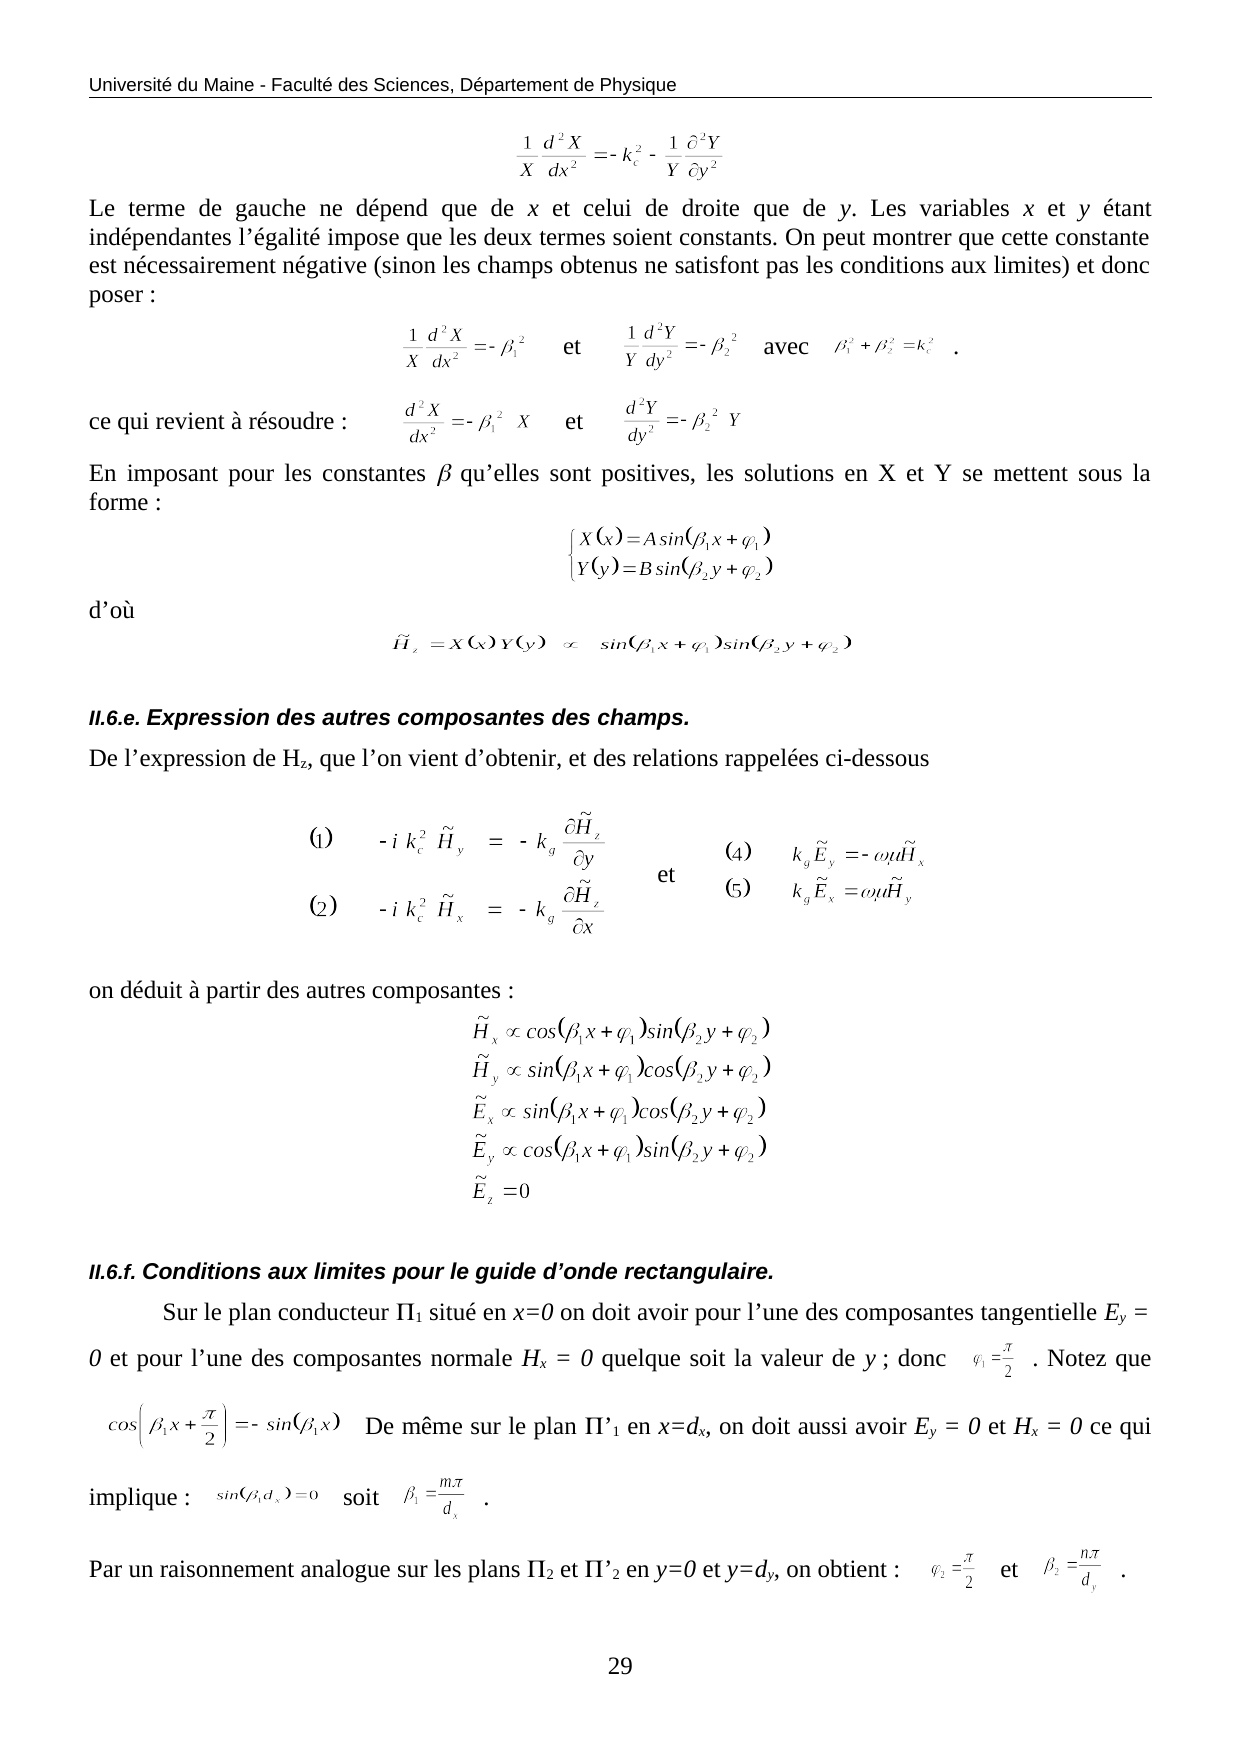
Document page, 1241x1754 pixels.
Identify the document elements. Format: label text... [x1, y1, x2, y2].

text Par un raisonnement analogue sur les plans 2 et ’2 en y=0 et y=dy, on obtient : et . [89, 1532, 1152, 1604]
text En imposant pour les constantes  qu’elles sont positives, les solutions en X et Y se mettent sous la forme : [89, 458, 1152, 516]
text De l’expression de Hz, que l’on vient d’obtenir, et des relations rappelées ci-dessous [89, 743, 1152, 772]
text on déduit à partir des autres composantes : [89, 975, 1152, 1004]
subtitle Expression des autres composantes des champs. [89, 704, 1152, 731]
subtitle Conditions aux limites pour le guide d’onde rectangulaire. [89, 1258, 1152, 1284]
text Sur le plan conducteur 1 situé en x=0 on doit avoir pour l’une des composantes tangentielle Ey = 0 et pour l’une des composantes normale Hx = 0 quelque soit la valeur de y ; donc . Notez que De même sur le plan ’1 en x=dx, on doit aussi avoir Ey = 0 et Hx = 0 ce qui implique : soit . [89, 1297, 1152, 1532]
text et [89, 801, 1152, 947]
text ce qui revient à résoudre : et [89, 383, 1152, 458]
text Le terme de gauche ne dépend que de x et celui de droite que de y. Les variables x et y étant indépendantes l’égalité impose que les deux termes soient constants. On peut montrer que cette constante est nécessairement négative (sinon les champs obtenus ne satisfont pas les conditions aux limites) et donc poser : [89, 193, 1152, 308]
text et avec . [89, 308, 1152, 383]
text d’où [89, 595, 1152, 623]
